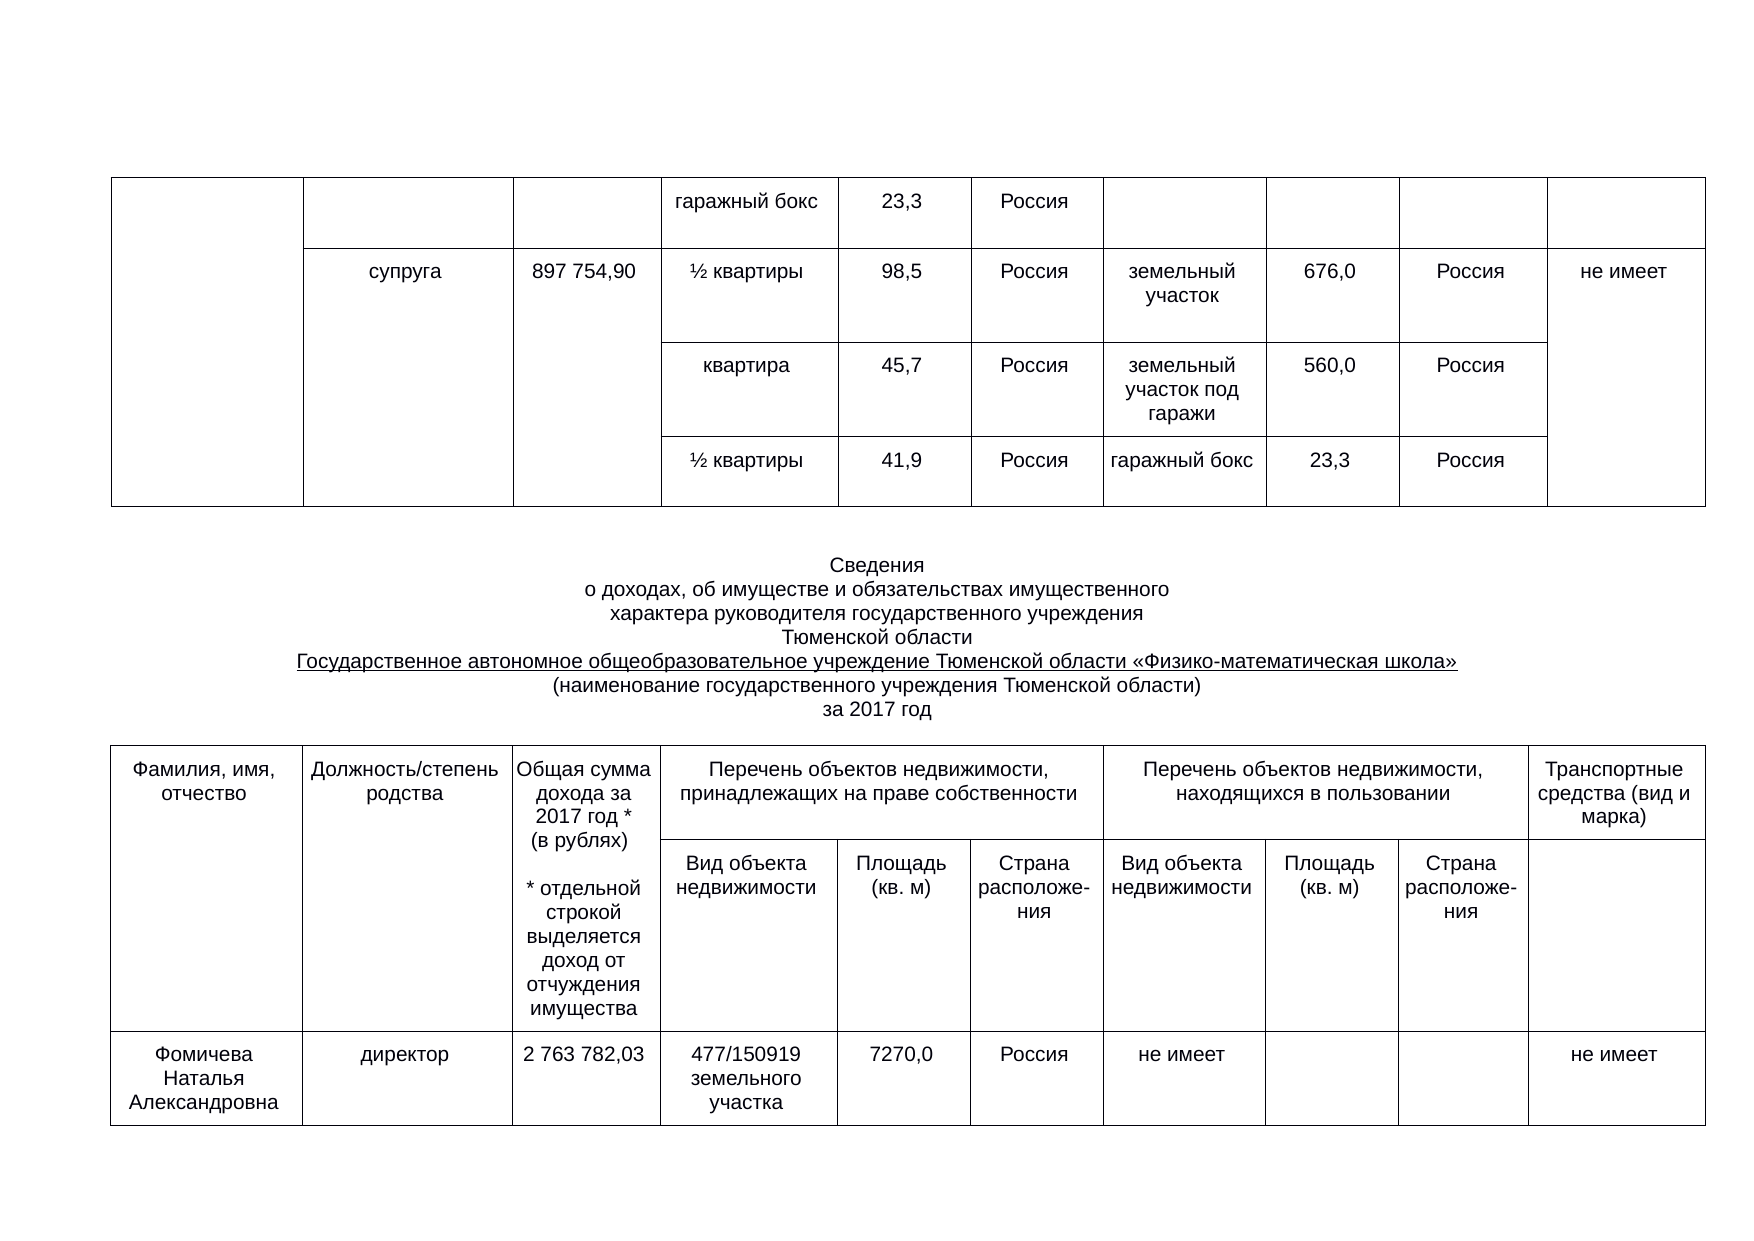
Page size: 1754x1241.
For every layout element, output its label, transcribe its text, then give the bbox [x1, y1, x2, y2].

table_cell [1399, 1032, 1528, 1125]
table_cell [1529, 840, 1705, 1031]
table_cell 23,3 [1267, 437, 1399, 506]
table_cell 41,9 [839, 437, 971, 506]
table_cell [514, 178, 661, 247]
table_cell Фомичева Наталья Александровна [111, 1032, 302, 1125]
table_header Фамилия, имя, отчество [111, 746, 302, 1031]
table_cell земельный участок под гаражи [1104, 343, 1266, 436]
table_cell Вид объекта недвижимости [1104, 840, 1265, 1031]
table_cell [1266, 1032, 1398, 1125]
text о доходах, об имуществе и обязательствах имущественного [118, 577, 1636, 601]
table_cell Страна расположе-ния [971, 840, 1103, 1031]
table_cell [1267, 178, 1399, 247]
table_header Общая сумма дохода за 2017 год * (в рублях) * отдельной строкой выделяется доход от отчуждения имущества [513, 746, 660, 1031]
table_cell гаражный бокс [662, 178, 838, 247]
text Тюменской области [118, 625, 1636, 649]
table_cell Площадь (кв. м) [1266, 840, 1398, 1031]
table_cell Страна расположе-ния [1399, 840, 1528, 1031]
table_cell [1548, 178, 1705, 247]
table_cell 23,3 [839, 178, 971, 247]
text Сведения [118, 553, 1636, 577]
table_cell Вид объекта недвижимости [661, 840, 837, 1031]
table_cell Площадь (кв. м) [838, 840, 970, 1031]
table_cell не имеет [1529, 1032, 1705, 1125]
table_cell 897 754,90 [514, 249, 661, 506]
table_header Транспортные средства (вид и марка) [1529, 746, 1705, 839]
table_cell супруга [304, 249, 513, 506]
table_cell Россия [1400, 249, 1547, 342]
table_cell земельный участок [1104, 249, 1266, 342]
table_cell 45,7 [839, 343, 971, 436]
text Государственное автономное общеобразовательное учреждение Тюменской области «Физико-математическая школа» [118, 649, 1636, 673]
table_cell [1104, 178, 1266, 247]
table_cell 98,5 [839, 249, 971, 342]
table_cell 2 763 782,03 [513, 1032, 660, 1125]
text характера руководителя государственного учреждения [118, 601, 1636, 625]
table_cell [304, 178, 513, 247]
table_cell не имеет [1104, 1032, 1265, 1125]
table_cell Россия [971, 1032, 1103, 1125]
table_cell гаражный бокс [1104, 437, 1266, 506]
table_cell Россия [1400, 437, 1547, 506]
text (наименование государственного учреждения Тюменской области) [118, 673, 1636, 697]
table_cell 560,0 [1267, 343, 1399, 436]
table_cell квартира [662, 343, 838, 436]
table_cell Россия [972, 343, 1103, 436]
table_cell 676,0 [1267, 249, 1399, 342]
table_cell 7270,0 [838, 1032, 970, 1125]
table_cell Россия [972, 437, 1103, 506]
table_cell 477/150919 земельного участка [661, 1032, 837, 1125]
table_cell директор [303, 1032, 512, 1125]
table_cell Россия [1400, 343, 1547, 436]
text за 2017 год [118, 697, 1636, 721]
table_cell не имеет [1548, 249, 1705, 506]
table_header Перечень объектов недвижимости, находящихся в пользовании [1104, 746, 1528, 839]
table_cell ½ квартиры [662, 437, 838, 506]
table_cell [112, 178, 303, 506]
table_cell ½ квартиры [662, 249, 838, 342]
table_cell [1400, 178, 1547, 247]
table_cell Россия [972, 249, 1103, 342]
table_header Перечень объектов недвижимости, принадлежащих на праве собственности [661, 746, 1103, 839]
table_cell Россия [972, 178, 1103, 247]
table_header Должность/степень родства [303, 746, 512, 1031]
